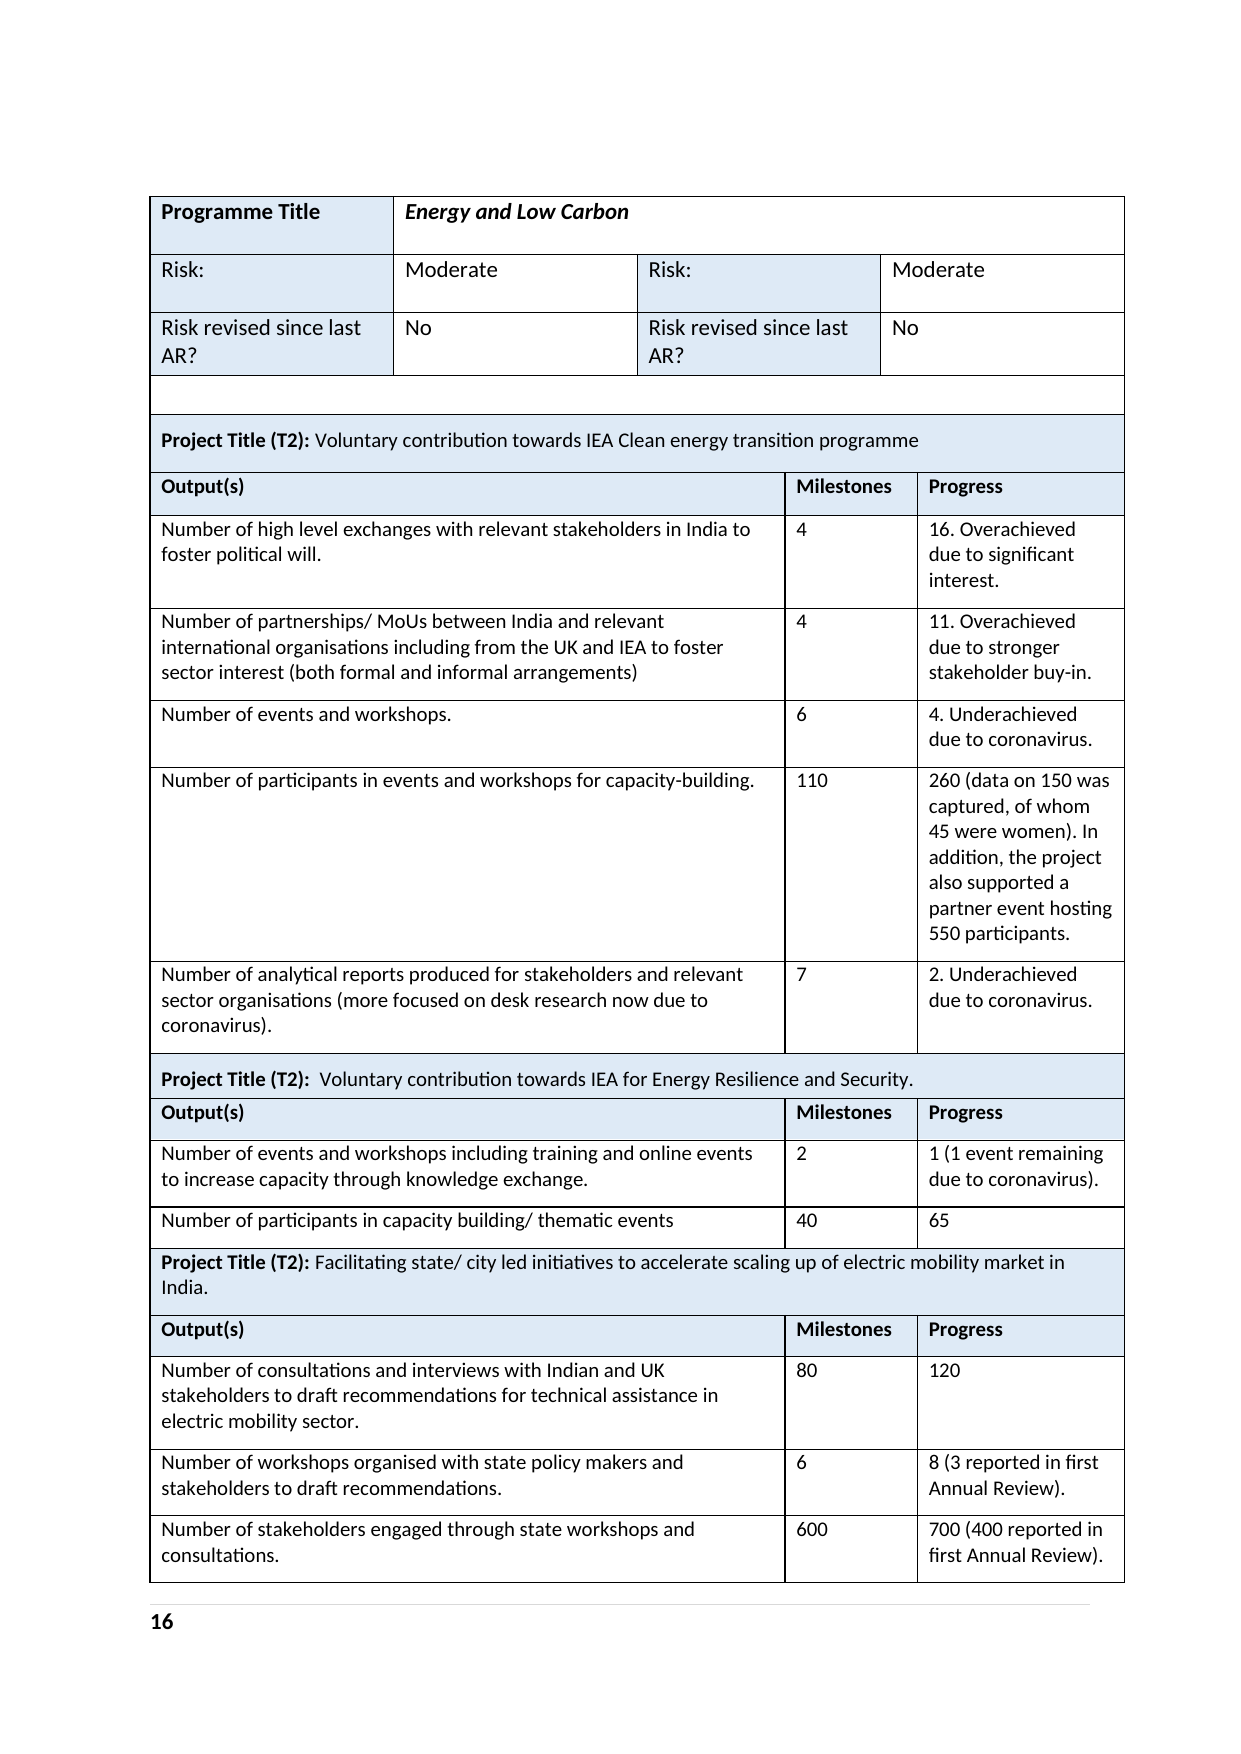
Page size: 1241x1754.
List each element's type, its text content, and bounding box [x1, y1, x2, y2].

table_cell Moderate [881, 255, 1124, 312]
table_cell Number of stakeholders engaged through state workshops and consultations. [151, 1516, 784, 1582]
table_cell Number of workshops organised with state policy makers and stakeholders to draft recommendations. [151, 1450, 784, 1515]
table_cell 7 [786, 962, 917, 1053]
table_header Energy and Low Carbon [394, 197, 1124, 254]
table_cell Project Title (T2): Voluntary contribution towards IEA for Energy Resilience and Security. [151, 1054, 1124, 1098]
table_header Programme Title [151, 197, 393, 254]
table_cell 110 [786, 768, 917, 961]
table_cell Number of events and workshops. [151, 701, 784, 767]
table_cell Number of events and workshops including training and online events to increase capacity through knowledge exchange. [151, 1141, 784, 1206]
table_cell Number of consultations and interviews with Indian and UK stakeholders to draft recommendations for technical assistance in electric mobility sector. [151, 1357, 784, 1448]
table_cell No [881, 313, 1124, 375]
table_cell Milestones [786, 1316, 917, 1356]
table_cell Risk revised since last AR? [151, 313, 393, 375]
table_cell Number of participants in events and workshops for capacity-building. [151, 768, 784, 961]
table_cell Number of participants in capacity building/ thematic events [151, 1208, 784, 1248]
table_cell Risk revised since last AR? [638, 313, 880, 375]
table_cell [151, 376, 1124, 414]
table_cell Project Title (T2): Facilitating state/ city led initiatives to accelerate scaling up of electric mobility market in India. [151, 1249, 1124, 1315]
table_cell 4 [786, 516, 917, 607]
table_cell 40 [786, 1208, 917, 1248]
table_cell 4 [786, 609, 917, 700]
table_cell Number of high level exchanges with relevant stakeholders in India to foster political will. [151, 516, 784, 607]
table_cell 1 (1 event remaining due to coronavirus). [918, 1141, 1124, 1206]
table_cell 2. Underachieved due to coronavirus. [918, 962, 1124, 1053]
table_cell Risk: [151, 255, 393, 312]
table_cell 16. Overachieved due to significant interest. [918, 516, 1124, 607]
table_cell No [394, 313, 637, 375]
table_cell 8 (3 reported in first Annual Review). [918, 1450, 1124, 1515]
table_cell Moderate [394, 255, 637, 312]
table_cell Progress [918, 1099, 1124, 1139]
table_cell 11. Overachieved due to stronger stakeholder buy-in. [918, 609, 1124, 700]
table_cell Output(s) [151, 1316, 784, 1356]
table_cell Milestones [786, 1099, 917, 1139]
table_cell 6 [786, 701, 917, 767]
table_cell Milestones [786, 473, 917, 515]
table_cell 65 [918, 1208, 1124, 1248]
table_cell Output(s) [151, 473, 784, 515]
table_cell Output(s) [151, 1099, 784, 1139]
table_cell 6 [786, 1450, 917, 1515]
table_cell 2 [786, 1141, 917, 1206]
table_cell 260 (data on 150 was captured, of whom 45 were women). In addition, the project also supported a partner event hosting 550 participants. [918, 768, 1124, 961]
table_cell 4. Underachieved due to coronavirus. [918, 701, 1124, 767]
table_cell Project Title (T2): Voluntary contribution towards IEA Clean energy transition programme [151, 415, 1124, 472]
table_cell 80 [786, 1357, 917, 1448]
table_cell 600 [786, 1516, 917, 1582]
table_cell Number of partnerships/ MoUs between India and relevant international organisations including from the UK and IEA to foster sector interest (both formal and informal arrangements) [151, 609, 784, 700]
table_cell 120 [918, 1357, 1124, 1448]
table_cell Progress [918, 473, 1124, 515]
table_cell Risk: [638, 255, 880, 312]
table_cell Progress [918, 1316, 1124, 1356]
table_cell 700 (400 reported in first Annual Review). [918, 1516, 1124, 1582]
table_cell Number of analytical reports produced for stakeholders and relevant sector organisations (more focused on desk research now due to coronavirus). [151, 962, 784, 1053]
